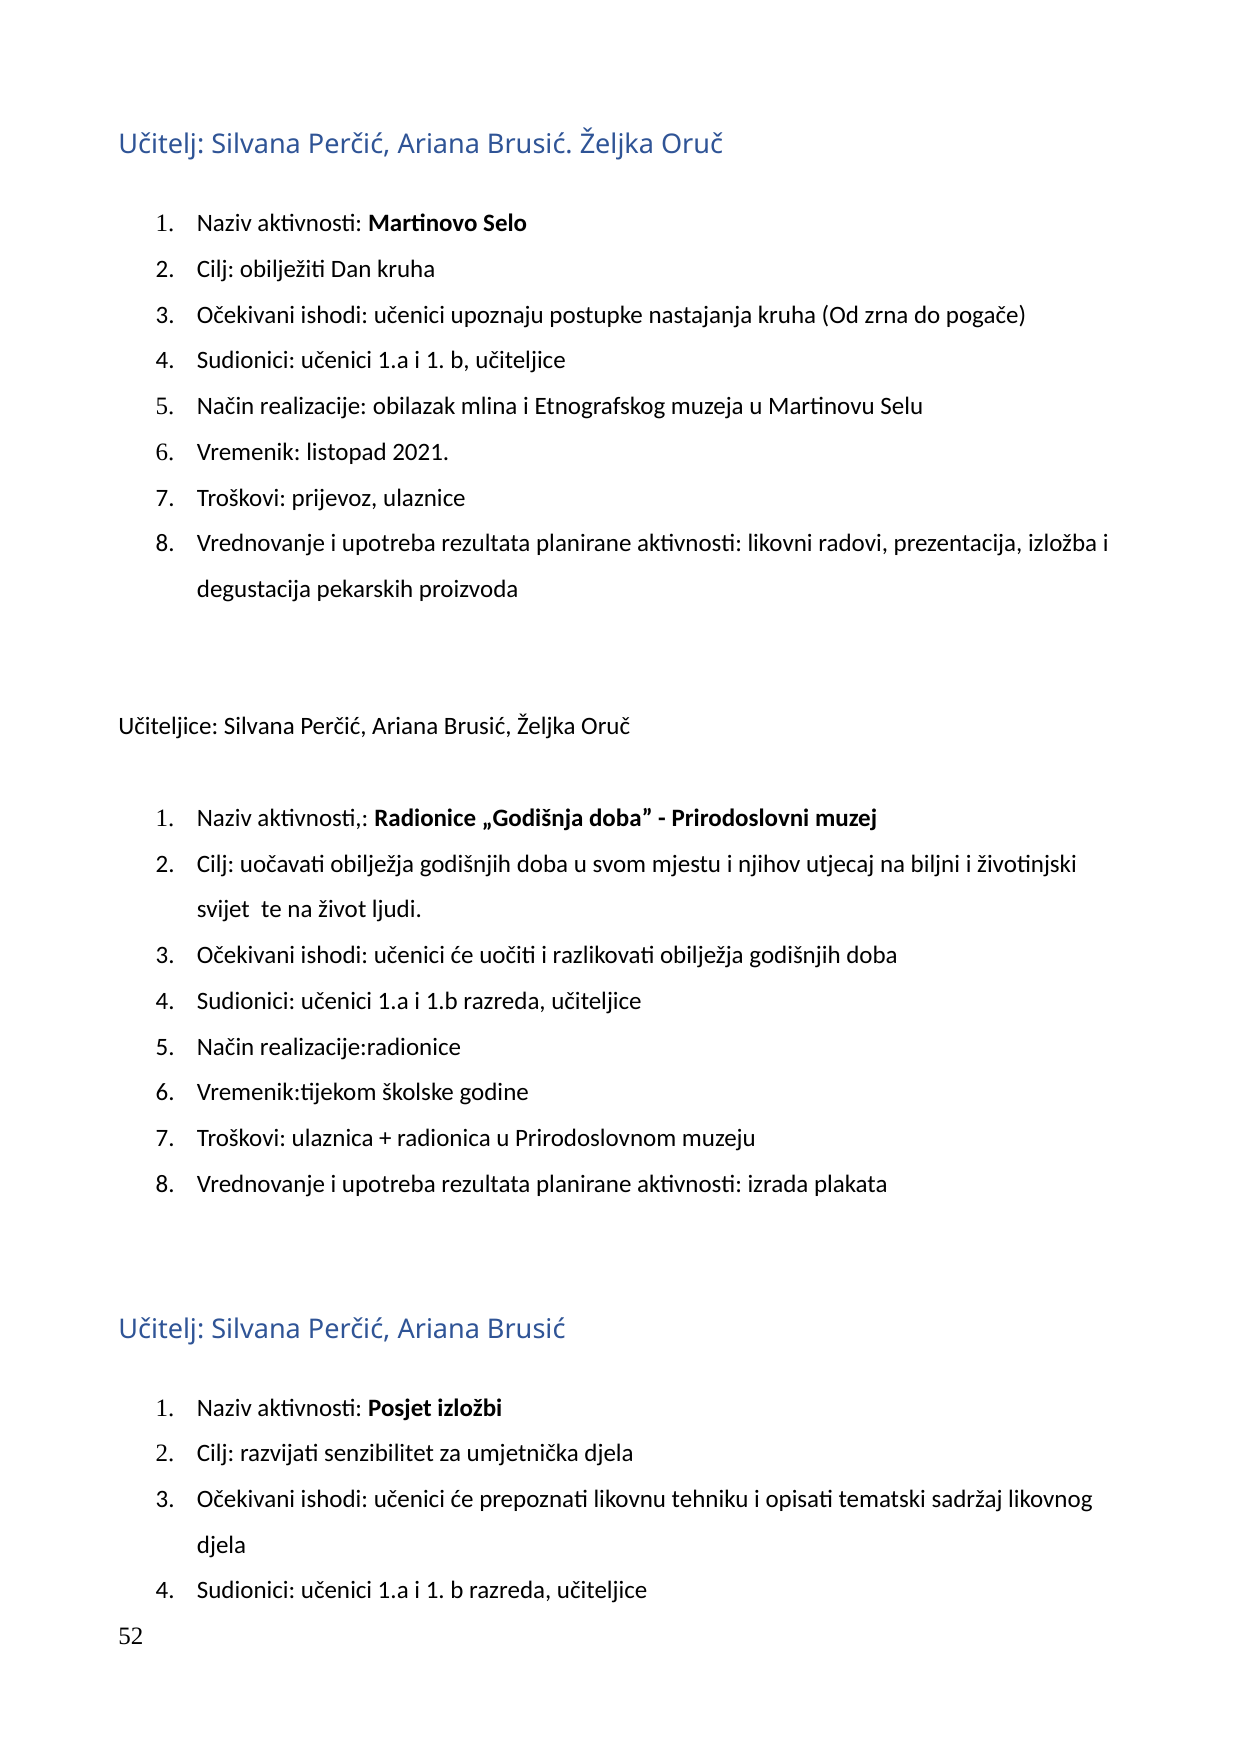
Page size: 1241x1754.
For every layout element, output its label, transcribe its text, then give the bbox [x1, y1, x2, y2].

list Sudionici: učenici 1.a i 1.b razreda, učiteljice [155, 985, 1122, 1015]
list Naziv aktivnosti: Martinovo Selo [155, 207, 1122, 238]
list Očekivani ishodi: učenici upoznaju postupke nastajanja kruha (Od zrna do pogače) [155, 299, 1122, 329]
list Troškovi: prijevoz, ulaznice [155, 482, 1122, 512]
subtitle Učitelj: Silvana Perčić, Ariana Brusić. Željka Oruč [118, 125, 1122, 162]
list Način realizacije: obilazak mlina i Etnografskog muzeja u Martinovu Selu [155, 390, 1122, 421]
list Cilj: obilježiti Dan kruha [155, 253, 1122, 284]
list Troškovi: ulaznica + radionica u Prirodoslovnom muzeju [155, 1122, 1122, 1153]
subtitle Učitelj: Silvana Perčić, Ariana Brusić [118, 1309, 1122, 1346]
list Vremenik:tijekom školske godine [155, 1076, 1122, 1107]
list Vrednovanje i upotreba rezultata planirane aktivnosti: izrada plakata [155, 1168, 1122, 1198]
list Očekivani ishodi: učenici će uočiti i razlikovati obilježja godišnjih doba [155, 939, 1122, 970]
list Naziv aktivnosti: Posjet izložbi [155, 1392, 1122, 1422]
text Učiteljice: Silvana Perčić, Ariana Brusić, Željka Oruč [118, 711, 1122, 741]
list Sudionici: učenici 1.a i 1. b razreda, učiteljice [155, 1575, 1122, 1605]
list Cilj: uočavati obilježja godišnjih doba u svom mjestu i njihov utjecaj na biljni i životinjski svijet te na život ljudi. [155, 848, 1122, 924]
list Naziv aktivnosti,: Radionice „Godišnja doba” - Prirodoslovni muzej [155, 802, 1122, 832]
list Cilj: razvijati senzibilitet za umjetnička djela [155, 1437, 1122, 1468]
list Očekivani ishodi: učenici će prepoznati likovnu tehniku i opisati tematski sadržaj likovnog djela [155, 1483, 1122, 1559]
list Vremenik: listopad 2021. [155, 436, 1122, 467]
list Sudionici: učenici 1.a i 1. b, učiteljice [155, 345, 1122, 375]
list Vrednovanje i upotreba rezultata planirane aktivnosti: likovni radovi, prezentacija, izložba i degustacija pekarskih proizvoda [155, 528, 1122, 604]
list Način realizacije:radionice [155, 1031, 1122, 1061]
